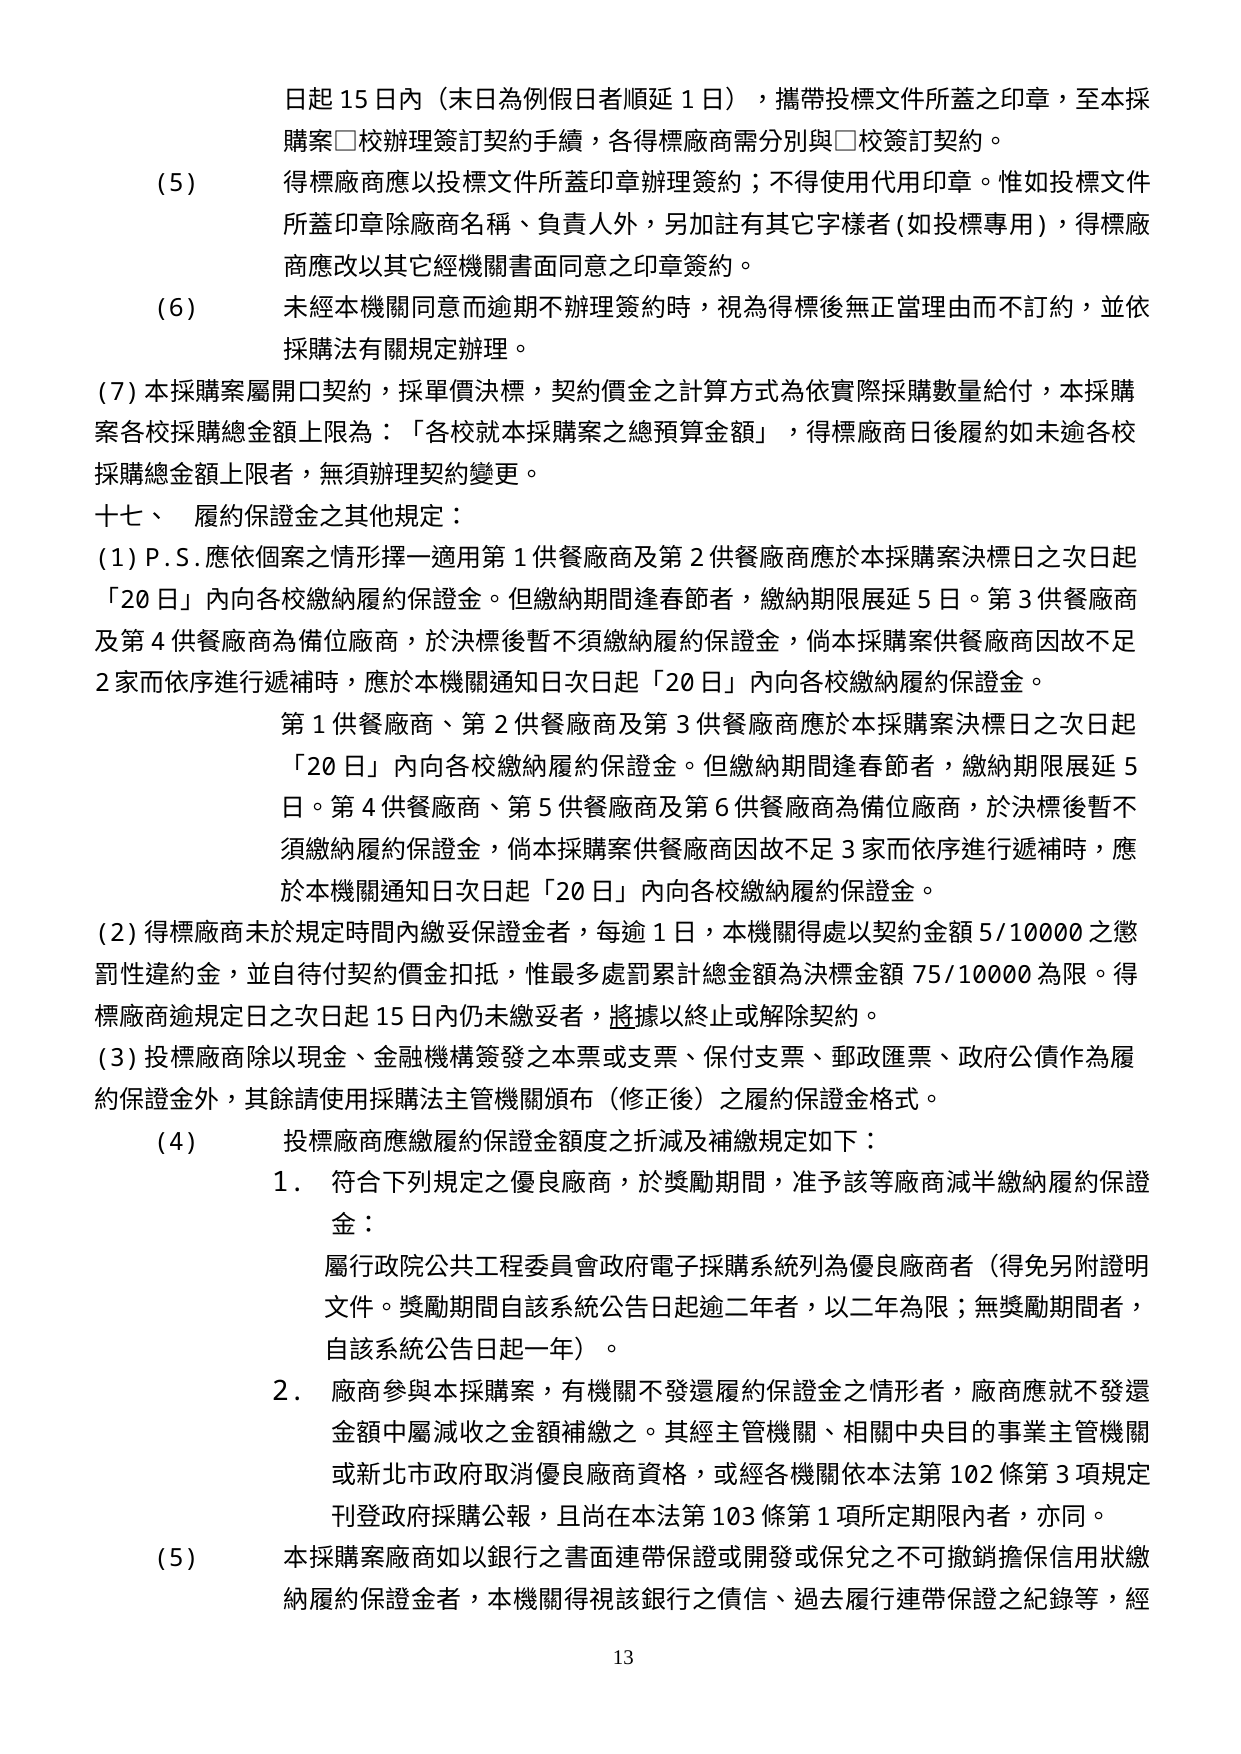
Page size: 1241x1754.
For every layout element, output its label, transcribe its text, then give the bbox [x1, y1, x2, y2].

list 廠商參與本採購案，有機關不發還履約保證金之情形者，廠商應就不發還金額中屬減收之金額補繳之。其經主管機關、相關中央目的事業主管機關或新北市政府取消優良廠商資格，或經各機關依本法第102條第3項規定刊登政府採購公報，且尚在本法第103條第1項所定期限內者，亦同。 [272, 1367, 1152, 1533]
list 得標廠商應以投標文件所蓋印章辦理簽約；不得使用代用印章。惟如投標文件所蓋印章除廠商名稱、負責人外，另加註有其它字樣者(如投標專用)，得標廠商應改以其它經機關書面同意之印章簽約。 [153, 158, 1152, 283]
list 投標廠商除以現金、金融機構簽發之本票或支票、保付支票、郵政匯票、政府公債作為履約保證金外，其餘請使用採購法主管機關頒布（修正後）之履約保證金格式。 [94, 1033, 1138, 1117]
subtitle 第1供餐廠商、第2供餐廠商及第3供餐廠商應於本採購案決標日之次日起「20日」內向各校繳納履約保證金。但繳納期間逢春節者，繳納期限展延5日。第4供餐廠商、第5供餐廠商及第6供餐廠商為備位廠商，於決標後暫不須繳納履約保證金，倘本採購案供餐廠商因故不足3家而依序進行遞補時，應於本機關通知日次日起「20日」內向各校繳納履約保證金。 [280, 700, 1138, 908]
list 履約保證金之其他規定： [94, 492, 1138, 533]
list 未經本機關同意而逾期不辦理簽約時，視為得標後無正當理由而不訂約，並依採購法有關規定辦理。 [153, 283, 1152, 367]
list 投標廠商應繳履約保證金額度之折減及補繳規定如下： [153, 1117, 1152, 1158]
list 符合下列規定之優良廠商，於獎勵期間，准予該等廠商減半繳納履約保證金： [272, 1158, 1152, 1242]
list 得標廠商未於規定時間內繳妥保證金者，每逾1日，本機關得處以契約金額5/10000之懲罰性違約金，並自待付契約價金扣抵，惟最多處罰累計總金額為決標金額75/10000為限。得標廠商逾規定日之次日起15日內仍未繳妥者，將據以終止或解除契約。 [94, 908, 1138, 1033]
list P.S.應依個案之情形擇一適用第1供餐廠商及第2供餐廠商應於本採購案決標日之次日起「20日」內向各校繳納履約保證金。但繳納期間逢春節者，繳納期限展延5日。第3供餐廠商及第4供餐廠商為備位廠商，於決標後暫不須繳納履約保證金，倘本採購案供餐廠商因故不足2家而依序進行遞補時，應於本機關通知日次日起「20日」內向各校繳納履約保證金。 [94, 533, 1138, 700]
list 日起15日內（末日為例假日者順延1日），攜帶投標文件所蓋之印章，至本採購案□校辦理簽訂契約手續，各得標廠商需分別與□校簽訂契約。 [153, 75, 1152, 158]
subtitle 屬行政院公共工程委員會政府電子採購系統列為優良廠商者（得免另附證明文件。獎勵期間自該系統公告日起逾二年者，以二年為限；無獎勵期間者，自該系統公告日起一年）。 [324, 1242, 1152, 1367]
list 本採購案屬開口契約，採單價決標，契約價金之計算方式為依實際採購數量給付，本採購案各校採購總金額上限為：「各校就本採購案之總預算金額」，得標廠商日後履約如未逾各校採購總金額上限者，無須辦理契約變更。 [94, 367, 1138, 492]
list 本採購案廠商如以銀行之書面連帶保證或開發或保兌之不可撤銷擔保信用狀繳納履約保證金者，本機關得視該銀行之債信、過去履行連帶保證之紀錄等，經 [153, 1533, 1152, 1617]
